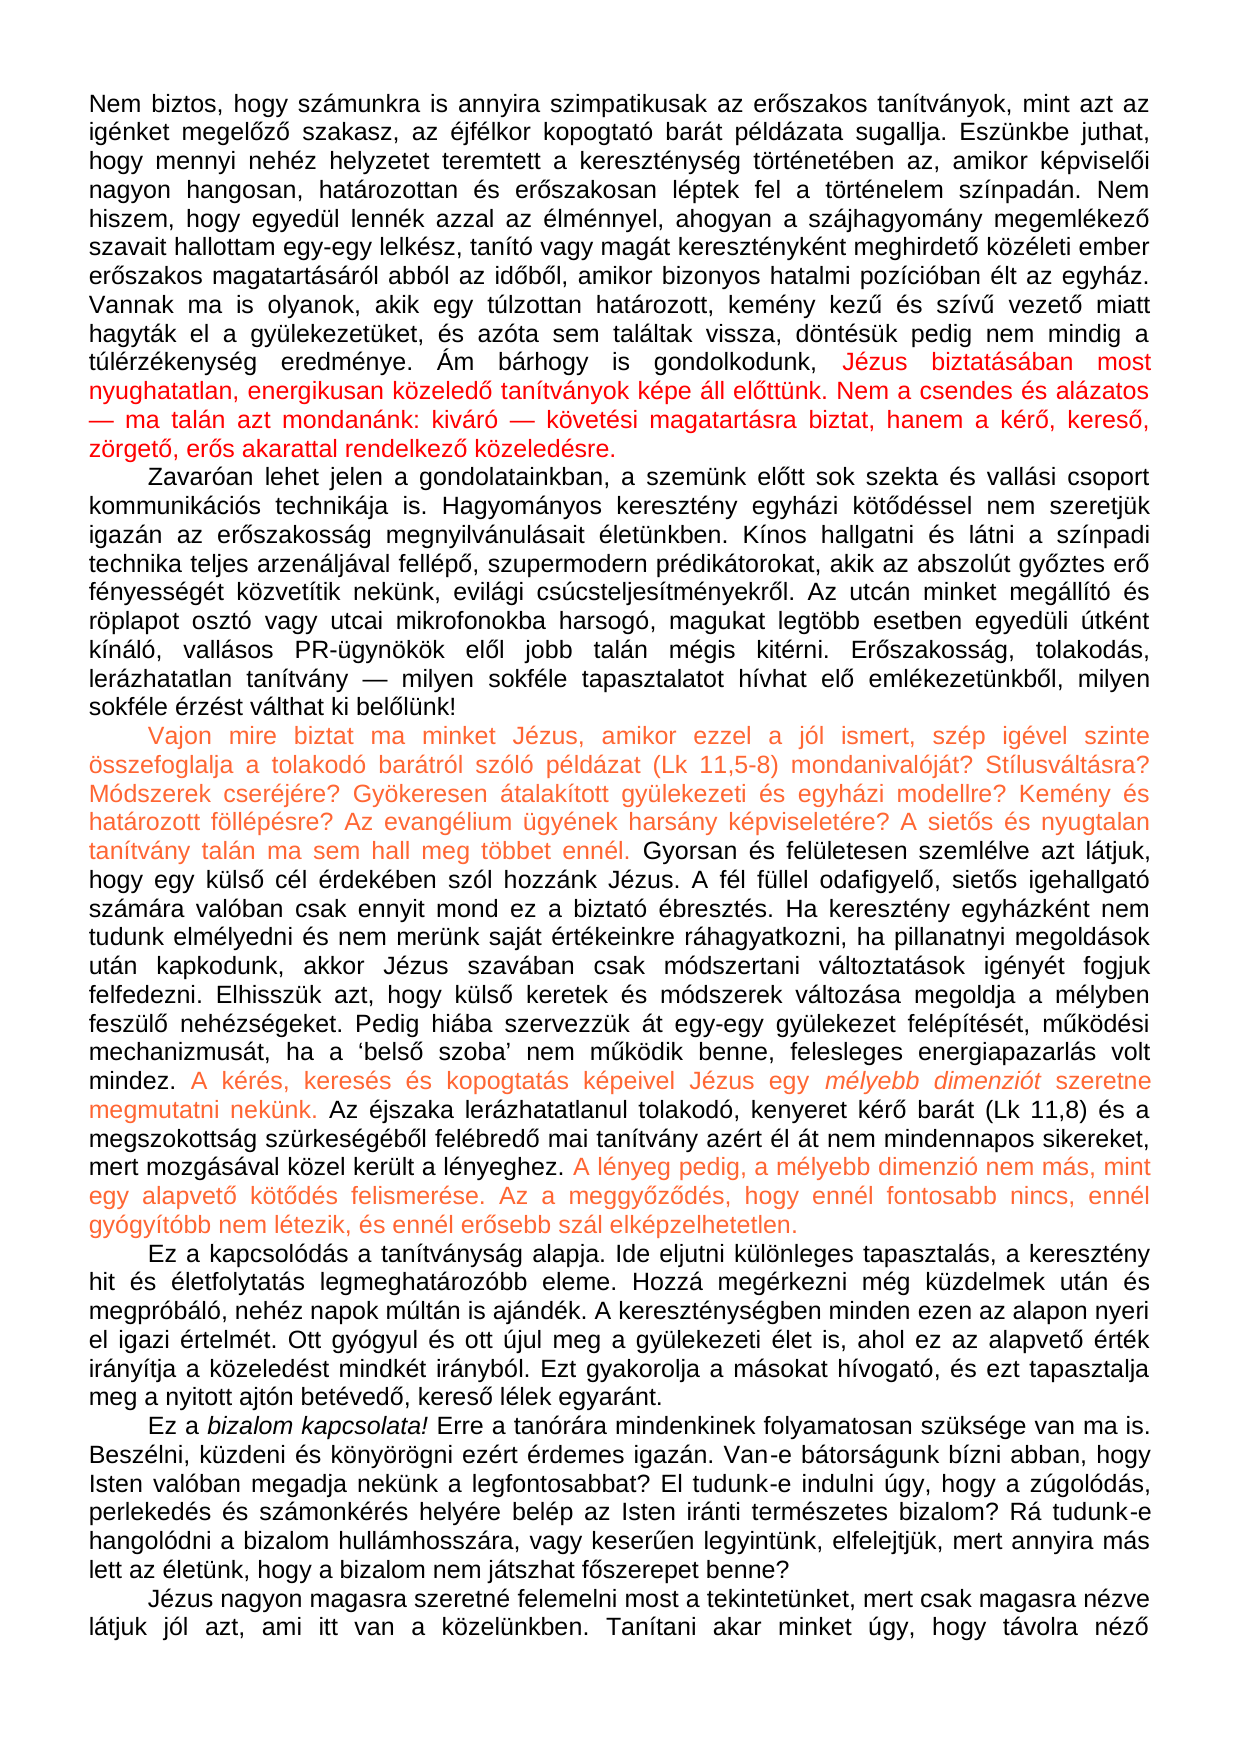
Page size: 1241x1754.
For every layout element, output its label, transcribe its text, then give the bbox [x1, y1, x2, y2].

text Ez a kapcsolódás a tanítványság alapja. Ide eljutni különleges tapasztalás, a keresztény hit és életfolytatás legmeghatározóbb eleme. Hozzá megérkezni még küzdelmek után és megpróbáló, nehéz napok múltán is ajándék. A kereszténységben minden ezen az alapon nyeri el igazi értelmét. Ott gyógyul és ott újul meg a gyülekezeti élet is, ahol ez az alapvető érték irányítja a közeledést mindkét irányból. Ezt gyakorolja a másokat hívogató, és ezt tapasztalja meg a nyitott ajtón betévedő, kereső lélek egyaránt. [88, 1238, 1152, 1411]
text Vajon mire biztat ma minket Jézus, amikor ezzel a jól ismert, szép igével szinte összefoglalja a tolakodó barátról szóló példázat (Lk 11,5-8) mondanivalóját? Stílusváltásra? Módszerek cseréjére? Gyökeresen átalakított gyülekezeti és egyházi modellre? Kemény és határozott föllépésre? Az evangélium ügyének harsány képviseletére? A sietős és nyugtalan tanítvány talán ma sem hall meg többet ennél. Gyorsan és felületesen szemlélve azt látjuk, hogy egy külső cél érdekében szól hozzánk Jézus. A fél füllel odafigyelő, sietős igehallgató számára valóban csak ennyit mond ez a biztató ébresztés. Ha keresztény egyházként nem tudunk elmélyedni és nem merünk saját értékeinkre ráhagyatkozni, ha pillanatnyi megoldások után kapkodunk, akkor Jézus szavában csak módszertani változtatások igényét fogjuk felfedezni. Elhisszük azt, hogy külső keretek és módszerek változása megoldja a mélyben feszülő nehézségeket. Pedig hiába szervezzük át egy-egy gyülekezet felépítését, működési mechanizmusát, ha a ‘belső szoba’ nem működik benne, felesleges energiapazarlás volt mindez. A kérés, keresés és kopogtatás képeivel Jézus egy mélyebb dimenziót szeretne megmutatni nekünk. Az éjszaka lerázhatatlanul tolakodó, kenyeret kérő barát (Lk 11,8) és a megszokottság szürkeségéből felébredő mai tanítvány azért él át nem mindennapos sikereket, mert mozgásával közel került a lényeghez. A lényeg pedig, a mélyebb dimenzió nem más, mint egy alapvető kötődés felismerése. Az a meggyőződés, hogy ennél fontosabb nincs, ennél gyógyítóbb nem létezik, és ennél erősebb szál elképzelhetetlen. [88, 721, 1152, 1238]
text Zavaróan lehet jelen a gondolatainkban, a szemünk előtt sok szekta és vallási csoport kommunikációs technikája is. Hagyományos keresztény egyházi kötődéssel nem szeretjük igazán az erőszakosság megnyilvánulásait életünkben. Kínos hallgatni és látni a színpadi technika teljes arzenáljával fellépő, szupermodern prédikátorokat, akik az abszolút győztes erő fényességét közvetítik nekünk, evilági csúcsteljesítményekről. Az utcán minket megállító és röplapot osztó vagy utcai mikrofonokba harsogó, magukat legtöbb esetben egyedüli útként kínáló, vallásos PR-ügynökök elől jobb talán mégis kitérni. Erőszakosság, tolakodás, lerázhatatlan tanítvány — milyen sokféle tapasztalatot hívhat elő emlékezetünkből, milyen sokféle érzést válthat ki belőlünk! [88, 462, 1152, 721]
text Ez a bizalom kapcsolata! Erre a tanórára mindenkinek folyamatosan szüksége van ma is. Beszélni, küzdeni és könyörögni ezért érdemes igazán. Van‑e bátorságunk bízni abban, hogy Isten valóban megadja nekünk a legfontosabbat? El tudunk‑e indulni úgy, hogy a zúgolódás, perlekedés és számonkérés helyére belép az Isten iránti természetes bizalom? Rá tudunk‑e hangolódni a bizalom hullámhosszára, vagy keserűen legyintünk, elfelejtjük, mert annyira más lett az életünk, hogy a bizalom nem játszhat főszerepet benne? [88, 1411, 1152, 1583]
text Nem biztos, hogy számunkra is annyira szimpatikusak az erőszakos tanítványok, mint azt az igénket megelőző szakasz, az éjfélkor kopogtató barát példázata sugallja. Eszünkbe juthat, hogy mennyi nehéz helyzetet teremtett a kereszténység történetében az, amikor képviselői nagyon hangosan, határozottan és erőszakosan léptek fel a történelem színpadán. Nem hiszem, hogy egyedül lennék azzal az élménnyel, ahogyan a szájhagyomány megemlékező szavait hallottam egy-egy lelkész, tanító vagy magát keresztényként meghirdető közéleti ember erőszakos magatartásáról abból az időből, amikor bizonyos hatalmi pozícióban élt az egyház. Vannak ma is olyanok, akik egy túlzottan határozott, kemény kezű és szívű vezető miatt hagyták el a gyülekezetüket, és azóta sem találtak vissza, döntésük pedig nem mindig a túlérzékenység eredménye. Ám bárhogy is gondolkodunk, Jézus biztatásában most nyughatatlan, energikusan közeledő tanítványok képe áll előttünk. Nem a csendes és alázatos — ma talán azt mondanánk: kiváró — követési magatartásra biztat, hanem a kérő, kereső, zörgető, erős akarattal rendelkező közeledésre. [88, 88, 1152, 462]
text Jézus nagyon magasra szeretné felemelni most a tekintetünket, mert csak magasra nézve látjuk jól azt, ami itt van a közelünkben. Tanítani akar minket úgy, hogy távolra néző [88, 1583, 1152, 1641]
